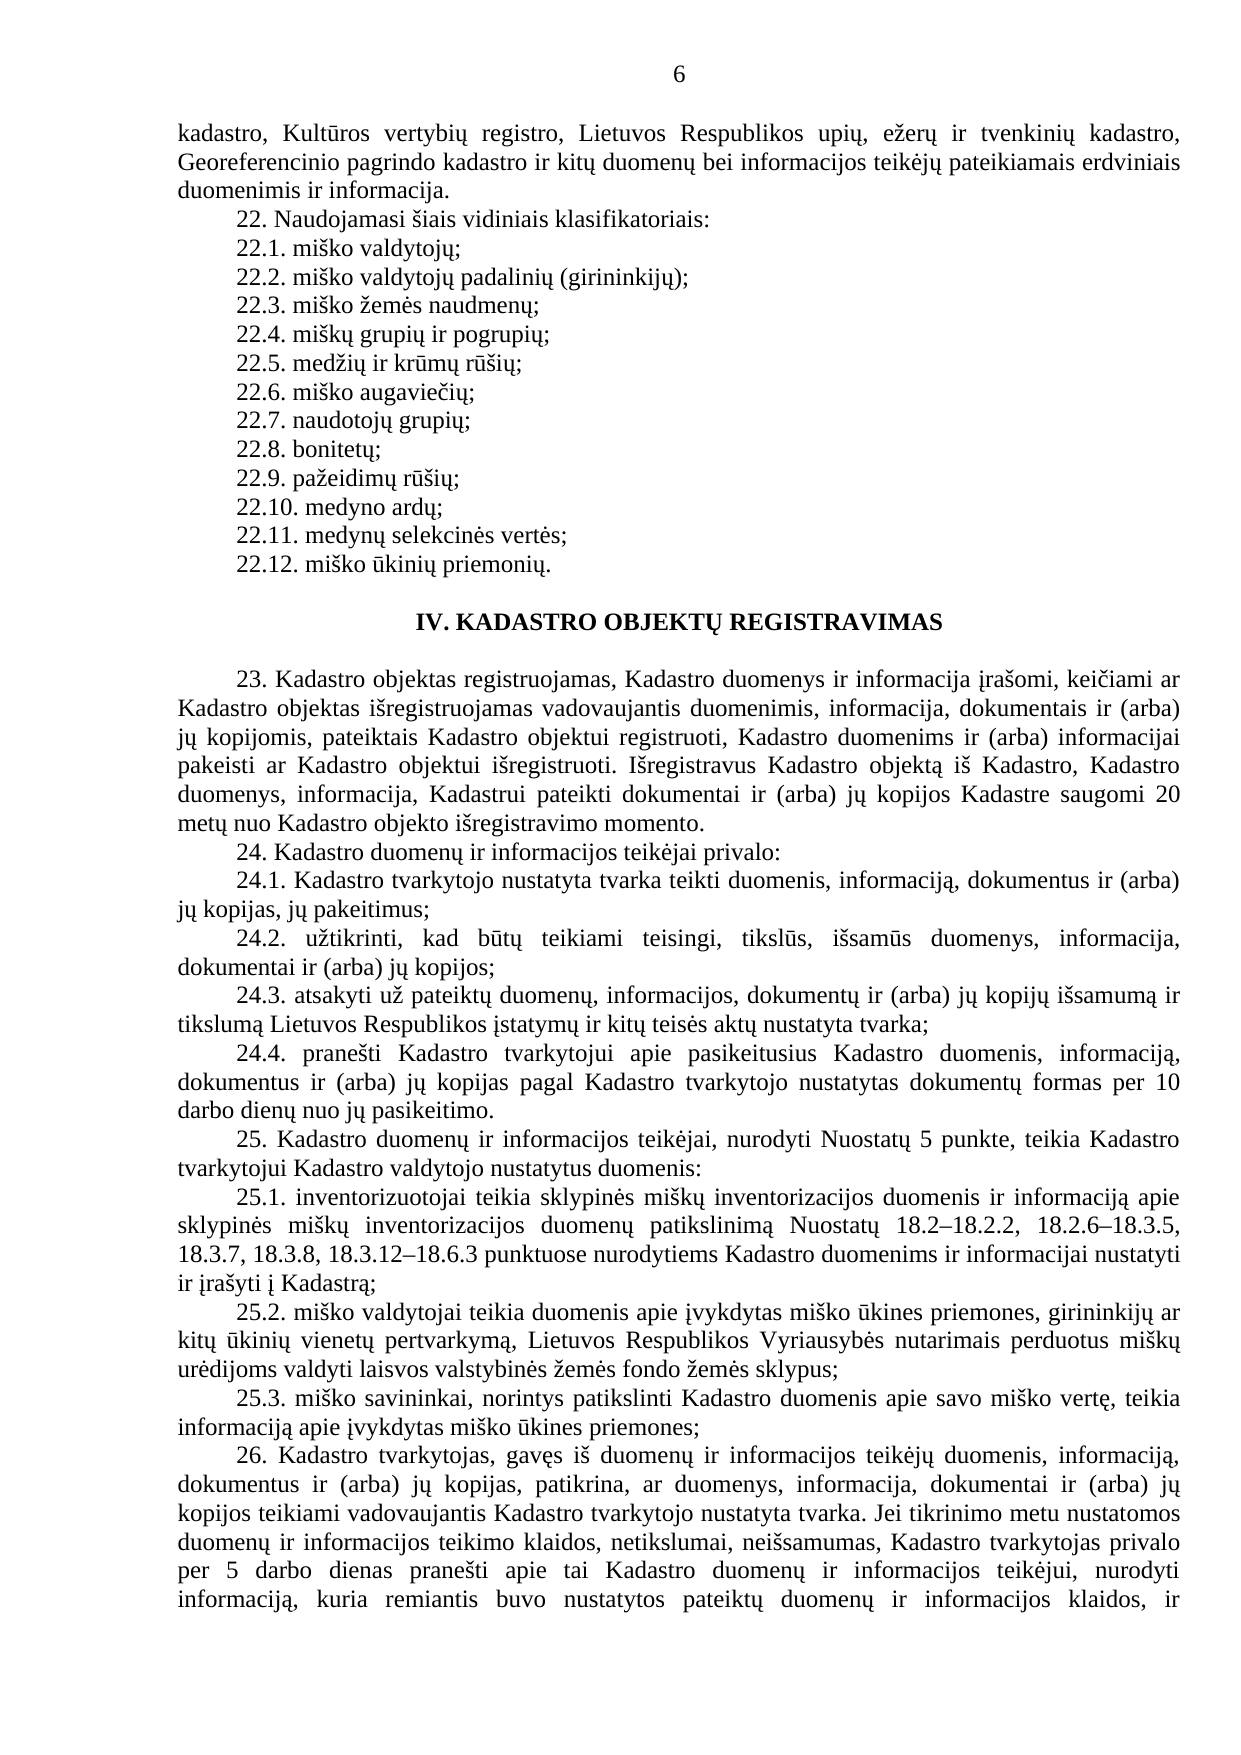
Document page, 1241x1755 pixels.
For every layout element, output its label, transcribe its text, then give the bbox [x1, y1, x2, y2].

text 22.6. miško augaviečių; [177, 377, 1181, 406]
text 23. Kadastro objektas registruojamas, Kadastro duomenys ir informacija įrašomi, keičiami ar Kadastro objektas išregistruojamas vadovaujantis duomenimis, informacija, dokumentais ir (arba) jų kopijomis, pateiktais Kadastro objektui registruoti, Kadastro duomenims ir (arba) informacijai pakeisti ar Kadastro objektui išregistruoti. Išregistravus Kadastro objektą iš Kadastro, Kadastro duomenys, informacija, Kadastrui pateikti dokumentai ir (arba) jų kopijos Kadastre saugomi 20 metų nuo Kadastro objekto išregistravimo momento. [177, 664, 1181, 837]
text 22.9. pažeidimų rūšių; [177, 463, 1181, 492]
text 22.7. naudotojų grupių; [177, 406, 1181, 434]
text 22.5. medžių ir krūmų rūšių; [177, 348, 1181, 377]
text 25.2. miško valdytojai teikia duomenis apie įvykdytas miško ūkines priemones, girininkijų ar kitų ūkinių vienetų pertvarkymą, Lietuvos Respublikos Vyriausybės nutarimais perduotus miškų urėdijoms valdyti laisvos valstybinės žemės fondo žemės sklypus; [177, 1297, 1181, 1383]
text 22.1. miško valdytojų; [177, 233, 1181, 262]
text 24. Kadastro duomenų ir informacijos teikėjai privalo: [177, 837, 1181, 866]
text 25. Kadastro duomenų ir informacijos teikėjai, nurodyti Nuostatų 5 punkte, teikia Kadastro tvarkytojui Kadastro valdytojo nustatytus duomenis: [177, 1124, 1181, 1182]
text 22.12. miško ūkinių priemonių. [177, 549, 1181, 578]
text 25.1. inventorizuotojai teikia sklypinės miškų inventorizacijos duomenis ir informaciją apie sklypinės miškų inventorizacijos duomenų patikslinimą Nuostatų 18.2–18.2.2, 18.2.6–18.3.5, 18.3.7, 18.3.8, 18.3.12–18.6.3 punktuose nurodytiems Kadastro duomenims ir informacijai nustatyti ir įrašyti į Kadastrą; [177, 1182, 1181, 1297]
text 24.2. užtikrinti, kad būtų teikiami teisingi, tikslūs, išsamūs duomenys, informacija, dokumentai ir (arba) jų kopijos; [177, 923, 1181, 981]
text 22.2. miško valdytojų padalinių (girininkijų); [177, 262, 1181, 291]
text 24.1. Kadastro tvarkytojo nustatyta tvarka teikti duomenis, informaciją, dokumentus ir (arba) jų kopijas, jų pakeitimus; [177, 866, 1181, 923]
text 22. Naudojamasi šiais vidiniais klasifikatoriais: [177, 204, 1181, 233]
text kadastro, Kultūros vertybių registro, Lietuvos Respublikos upių, ežerų ir tvenkinių kadastro, Georeferencinio pagrindo kadastro ir kitų duomenų bei informacijos teikėjų pateikiamais erdviniais duomenimis ir informacija. [177, 118, 1181, 204]
text 22.10. medyno ardų; [177, 492, 1181, 521]
text 24.3. atsakyti už pateiktų duomenų, informacijos, dokumentų ir (arba) jų kopijų išsamumą ir tikslumą Lietuvos Respublikos įstatymų ir kitų teisės aktų nustatyta tvarka; [177, 981, 1181, 1038]
text 22.4. miškų grupių ir pogrupių; [177, 319, 1181, 348]
text 25.3. miško savininkai, norintys patikslinti Kadastro duomenis apie savo miško vertę, teikia informaciją apie įvykdytas miško ūkines priemones; [177, 1383, 1181, 1441]
text 22.11. medynų selekcinės vertės; [177, 521, 1181, 549]
text 22.3. miško žemės naudmenų; [177, 291, 1181, 319]
text IV. KADASTRO OBJEKTŲ REGISTRAVIMAS [177, 607, 1181, 636]
text 22.8. bonitetų; [177, 434, 1181, 463]
text 26. Kadastro tvarkytojas, gavęs iš duomenų ir informacijos teikėjų duomenis, informaciją, dokumentus ir (arba) jų kopijas, patikrina, ar duomenys, informacija, dokumentai ir (arba) jų kopijos teikiami vadovaujantis Kadastro tvarkytojo nustatyta tvarka. Jei tikrinimo metu nustatomos duomenų ir informacijos teikimo klaidos, netikslumai, neišsamumas, Kadastro tvarkytojas privalo per 5 darbo dienas pranešti apie tai Kadastro duomenų ir informacijos teikėjui, nurodyti informaciją, kuria remiantis buvo nustatytos pateiktų duomenų ir informacijos klaidos, ir [177, 1441, 1181, 1613]
text 24.4. pranešti Kadastro tvarkytojui apie pasikeitusius Kadastro duomenis, informaciją, dokumentus ir (arba) jų kopijas pagal Kadastro tvarkytojo nustatytas dokumentų formas per 10 darbo dienų nuo jų pasikeitimo. [177, 1038, 1181, 1124]
